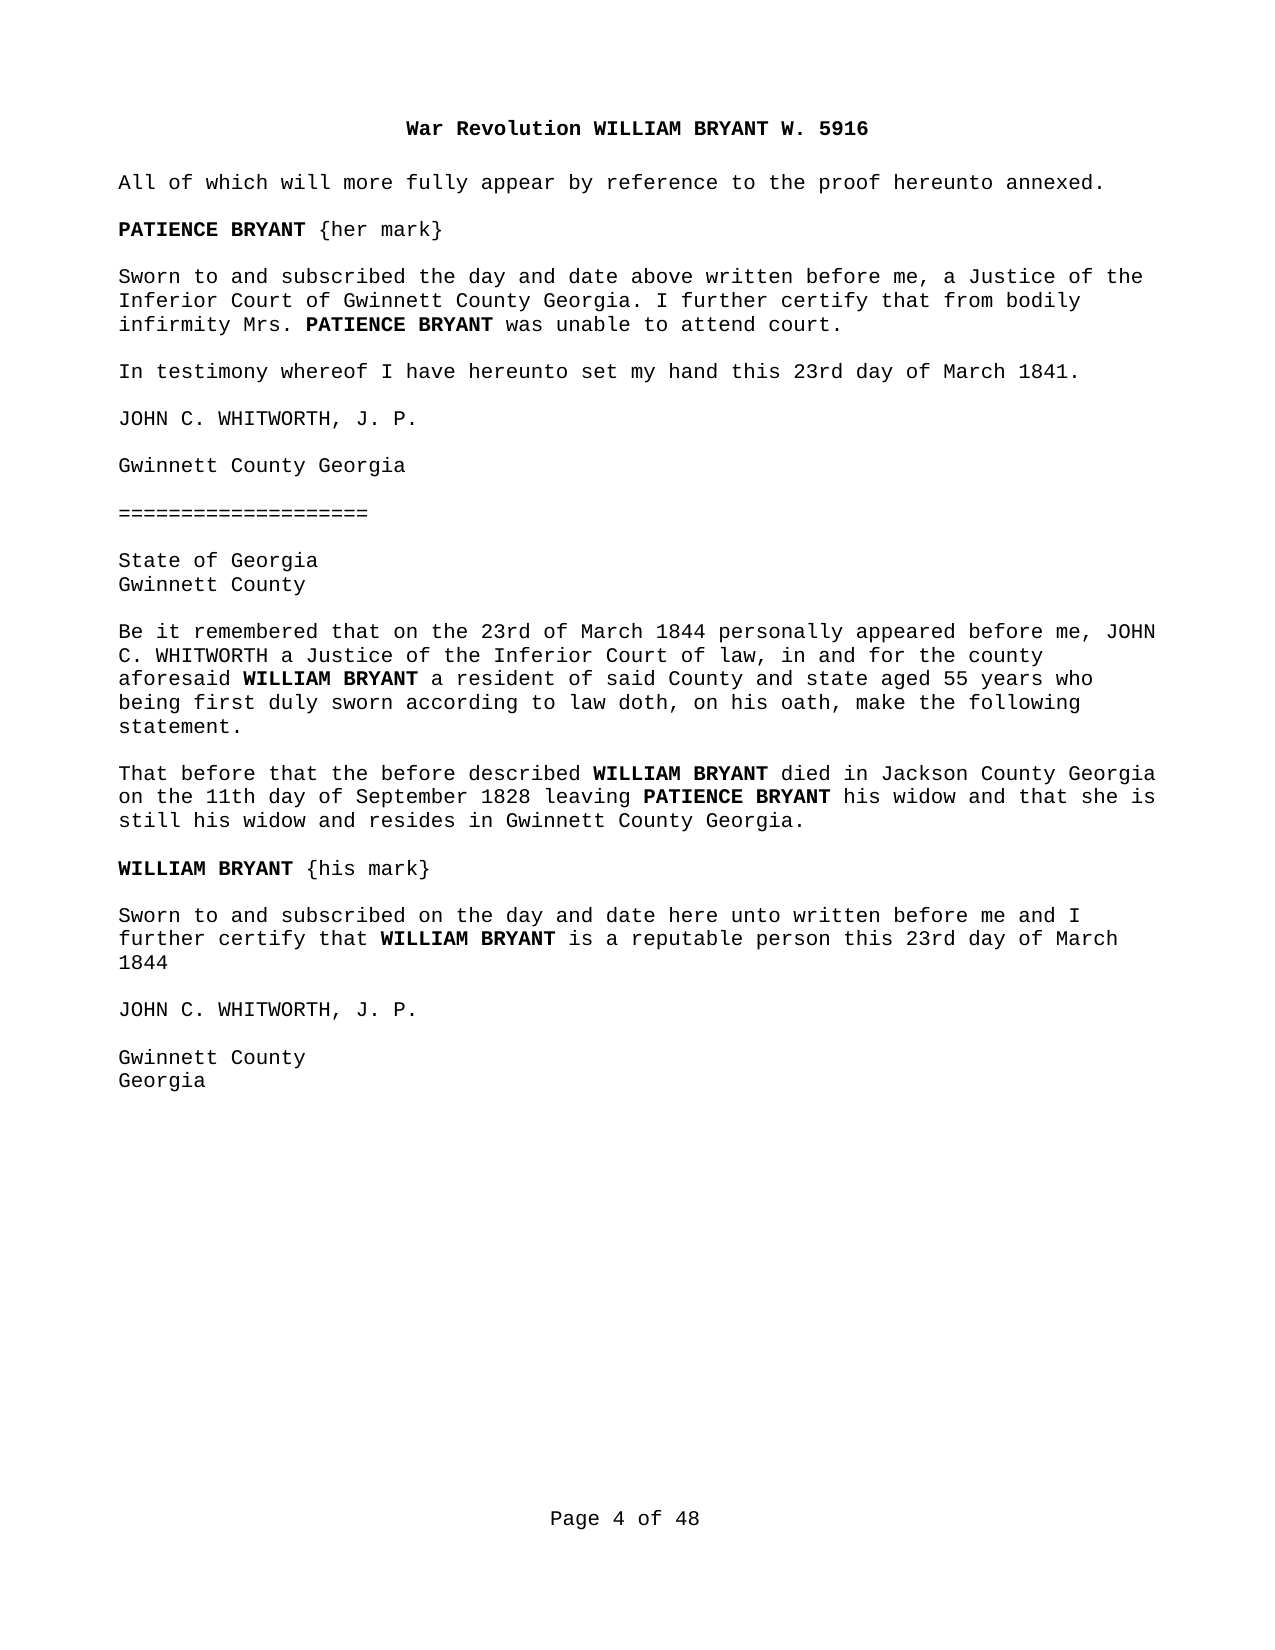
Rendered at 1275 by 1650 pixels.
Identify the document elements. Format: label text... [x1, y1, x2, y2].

text State of Georgia [118, 550, 1157, 574]
text Sworn to and subscribed the day and date above written before me, a Justice of the Inferior Court of Gwinnett County Georgia. I further certify that from bodily infirmity Mrs. PATIENCE BRYANT was unable to attend court. [118, 266, 1157, 337]
text Gwinnett County [118, 1047, 1157, 1070]
text PATIENCE BRYANT {her mark} [118, 219, 1157, 243]
text ==================== [118, 503, 1157, 526]
text JOHN C. WHITWORTH, J. P. [118, 408, 1157, 432]
text That before that the before described WILLIAM BRYANT died in Jackson County Georgia on the 11th day of September 1828 leaving PATIENCE BRYANT his widow and that she is still his widow and resides in Gwinnett County Georgia. [118, 763, 1157, 834]
text Georgia [118, 1070, 1157, 1094]
text In testimony whereof I have hereunto set my hand this 23rd day of March 1841. [118, 361, 1157, 384]
text Be it remembered that on the 23rd of March 1844 personally appeared before me, JOHN C. WHITWORTH a Justice of the Inferior Court of law, in and for the county aforesaid WILLIAM BRYANT a resident of said County and state aged 55 years who being first duly sworn according to law doth, on his oath, make the following statement. [118, 621, 1157, 739]
text Gwinnett County [118, 574, 1157, 597]
text Sworn to and subscribed on the day and date here unto written before me and I further certify that WILLIAM BRYANT is a reputable person this 23rd day of March 1844 [118, 905, 1157, 976]
text All of which will more fully appear by reference to the proof hereunto annexed. [118, 172, 1157, 195]
text Gwinnett County Georgia [118, 456, 1157, 479]
text WILLIAM BRYANT {his mark} [118, 857, 1157, 881]
text JOHN C. WHITWORTH, J. P. [118, 999, 1157, 1023]
